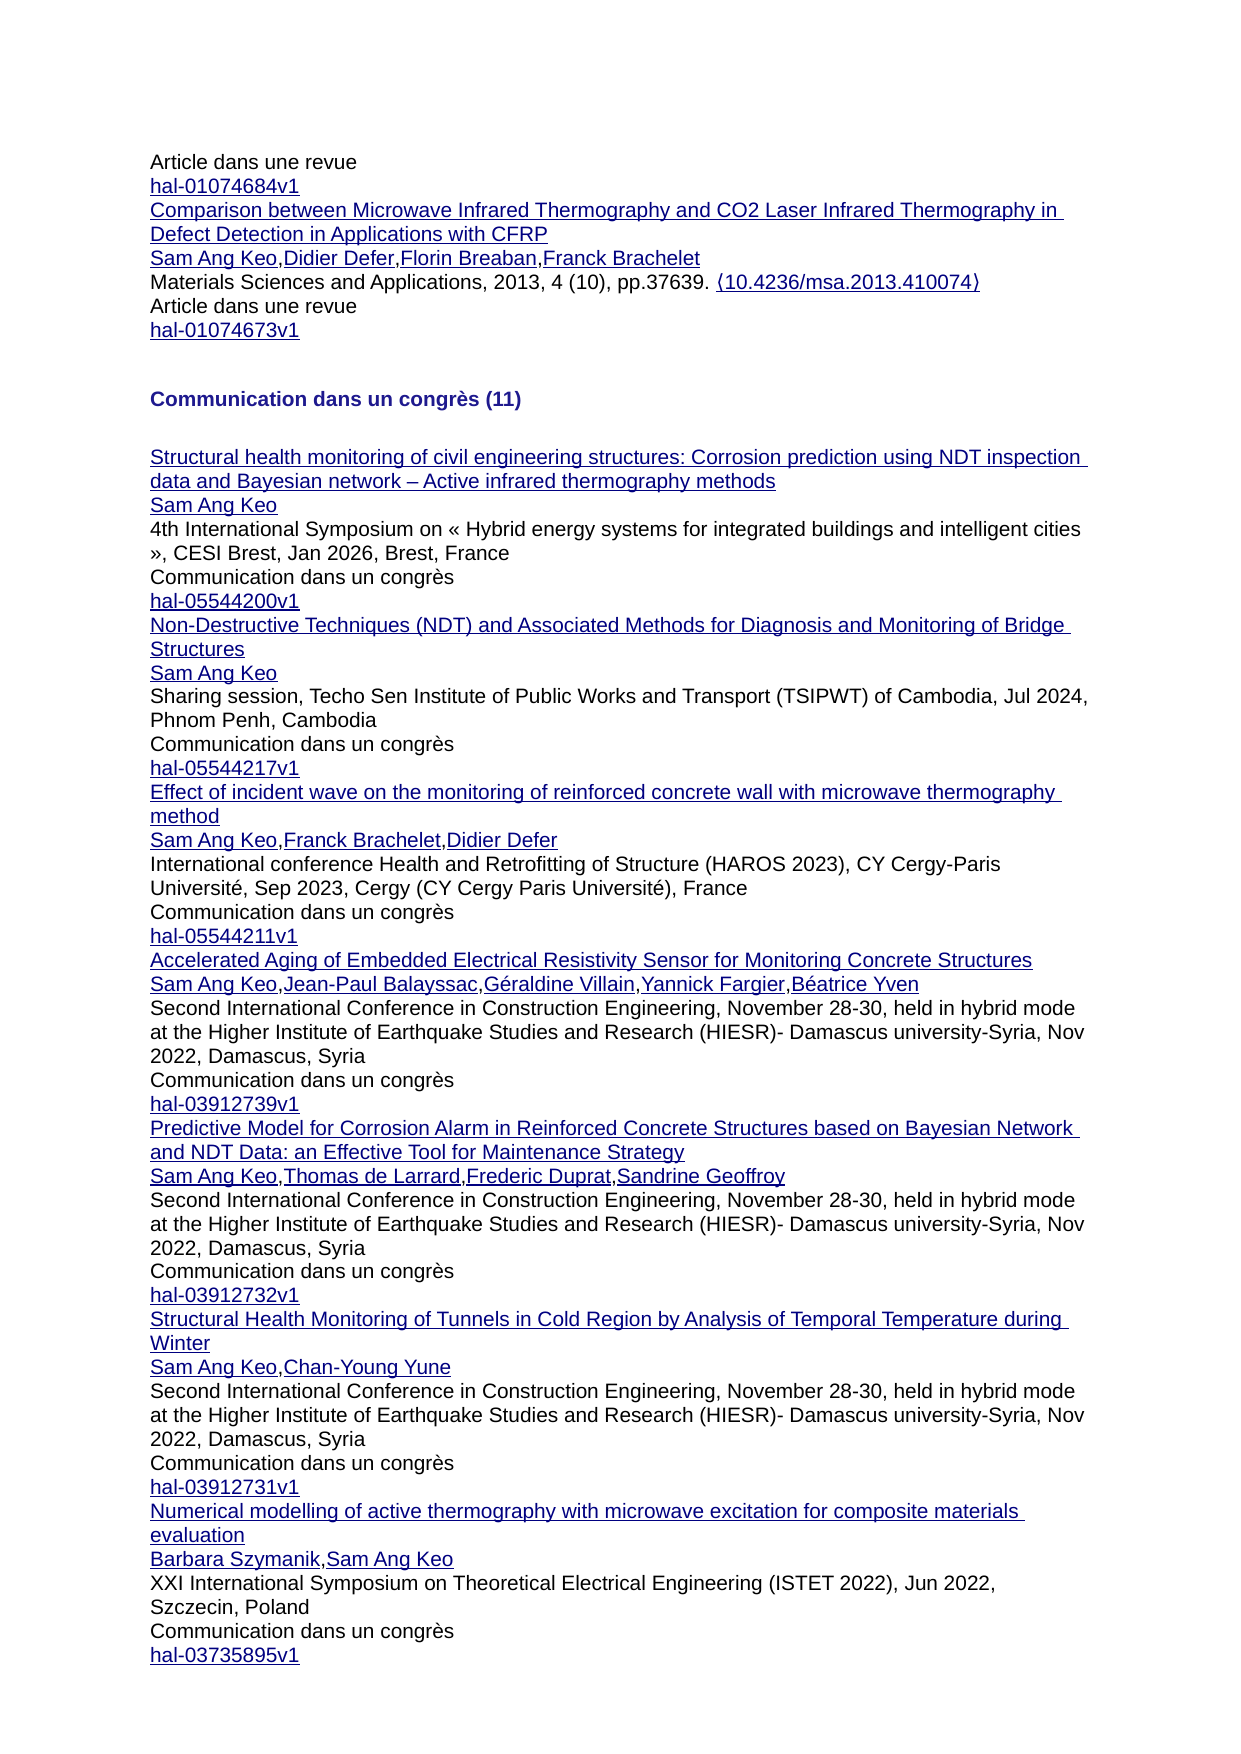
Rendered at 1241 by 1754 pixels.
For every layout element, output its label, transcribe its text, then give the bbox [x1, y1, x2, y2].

table_cell Article dans une revue hal-01074684v1 [150, 150, 1090, 198]
table_cell Numerical modelling of active thermography with microwave excitation for composite materials evaluation Barbara Szymanik,Sam Ang Keo XXI International Symposium on Theoretical Electrical Engineering (ISTET 2022), Jun 2022, Szczecin, Poland Communication dans un congrès hal-03735895v1 [150, 1499, 1090, 1667]
table_cell Predictive Model for Corrosion Alarm in Reinforced Concrete Structures based on Bayesian Network and NDT Data: an Effective Tool for Maintenance Strategy Sam Ang Keo,Thomas de Larrard,Frederic Duprat,Sandrine Geoffroy Second International Conference in Construction Engineering, November 28-30, held in hybrid mode at the Higher Institute of Earthquake Studies and Research (HIESR)- Damascus university-Syria, Nov 2022, Damascus, Syria Communication dans un congrès hal-03912732v1 [150, 1116, 1090, 1307]
table_cell Effect of incident wave on the monitoring of reinforced concrete wall with microwave thermography method Sam Ang Keo,Franck Brachelet,Didier Defer International conference Health and Retrofitting of Structure (HAROS 2023), CY Cergy-Paris Université, Sep 2023, Cergy (CY Cergy Paris Université), France Communication dans un congrès hal-05544211v1 [150, 780, 1090, 948]
subtitle Communication dans un congrès (11) [150, 386, 1090, 410]
table_header Structural health monitoring of civil engineering structures: Corrosion prediction using NDT inspection data and Bayesian network – Active infrared thermography methods Sam Ang Keo 4th International Symposium on « Hybrid energy systems for integrated buildings and intelligent cities », CESI Brest, Jan 2026, Brest, France Communication dans un congrès hal-05544200v1 [150, 445, 1090, 612]
table_cell Comparison between Microwave Infrared Thermography and CO2 Laser Infrared Thermography in Defect Detection in Applications with CFRP Sam Ang Keo,Didier Defer,Florin Breaban,Franck Brachelet Materials Sciences and Applications, 2013, 4 (10), pp.37639. ⟨10.4236/msa.2013.410074⟩ Article dans une revue hal-01074673v1 [150, 198, 1090, 342]
table_cell Accelerated Aging of Embedded Electrical Resistivity Sensor for Monitoring Concrete Structures Sam Ang Keo,Jean-Paul Balayssac,Géraldine Villain,Yannick Fargier,Béatrice Yven Second International Conference in Construction Engineering, November 28-30, held in hybrid mode at the Higher Institute of Earthquake Studies and Research (HIESR)- Damascus university-Syria, Nov 2022, Damascus, Syria Communication dans un congrès hal-03912739v1 [150, 948, 1090, 1116]
table_cell Structural Health Monitoring of Tunnels in Cold Region by Analysis of Temporal Temperature during Winter Sam Ang Keo,Chan-Young Yune Second International Conference in Construction Engineering, November 28-30, held in hybrid mode at the Higher Institute of Earthquake Studies and Research (HIESR)- Damascus university-Syria, Nov 2022, Damascus, Syria Communication dans un congrès hal-03912731v1 [150, 1307, 1090, 1499]
table_cell Non-Destructive Techniques (NDT) and Associated Methods for Diagnosis and Monitoring of Bridge Structures Sam Ang Keo Sharing session, Techo Sen Institute of Public Works and Transport (TSIPWT) of Cambodia, Jul 2024, Phnom Penh, Cambodia Communication dans un congrès hal-05544217v1 [150, 613, 1090, 780]
